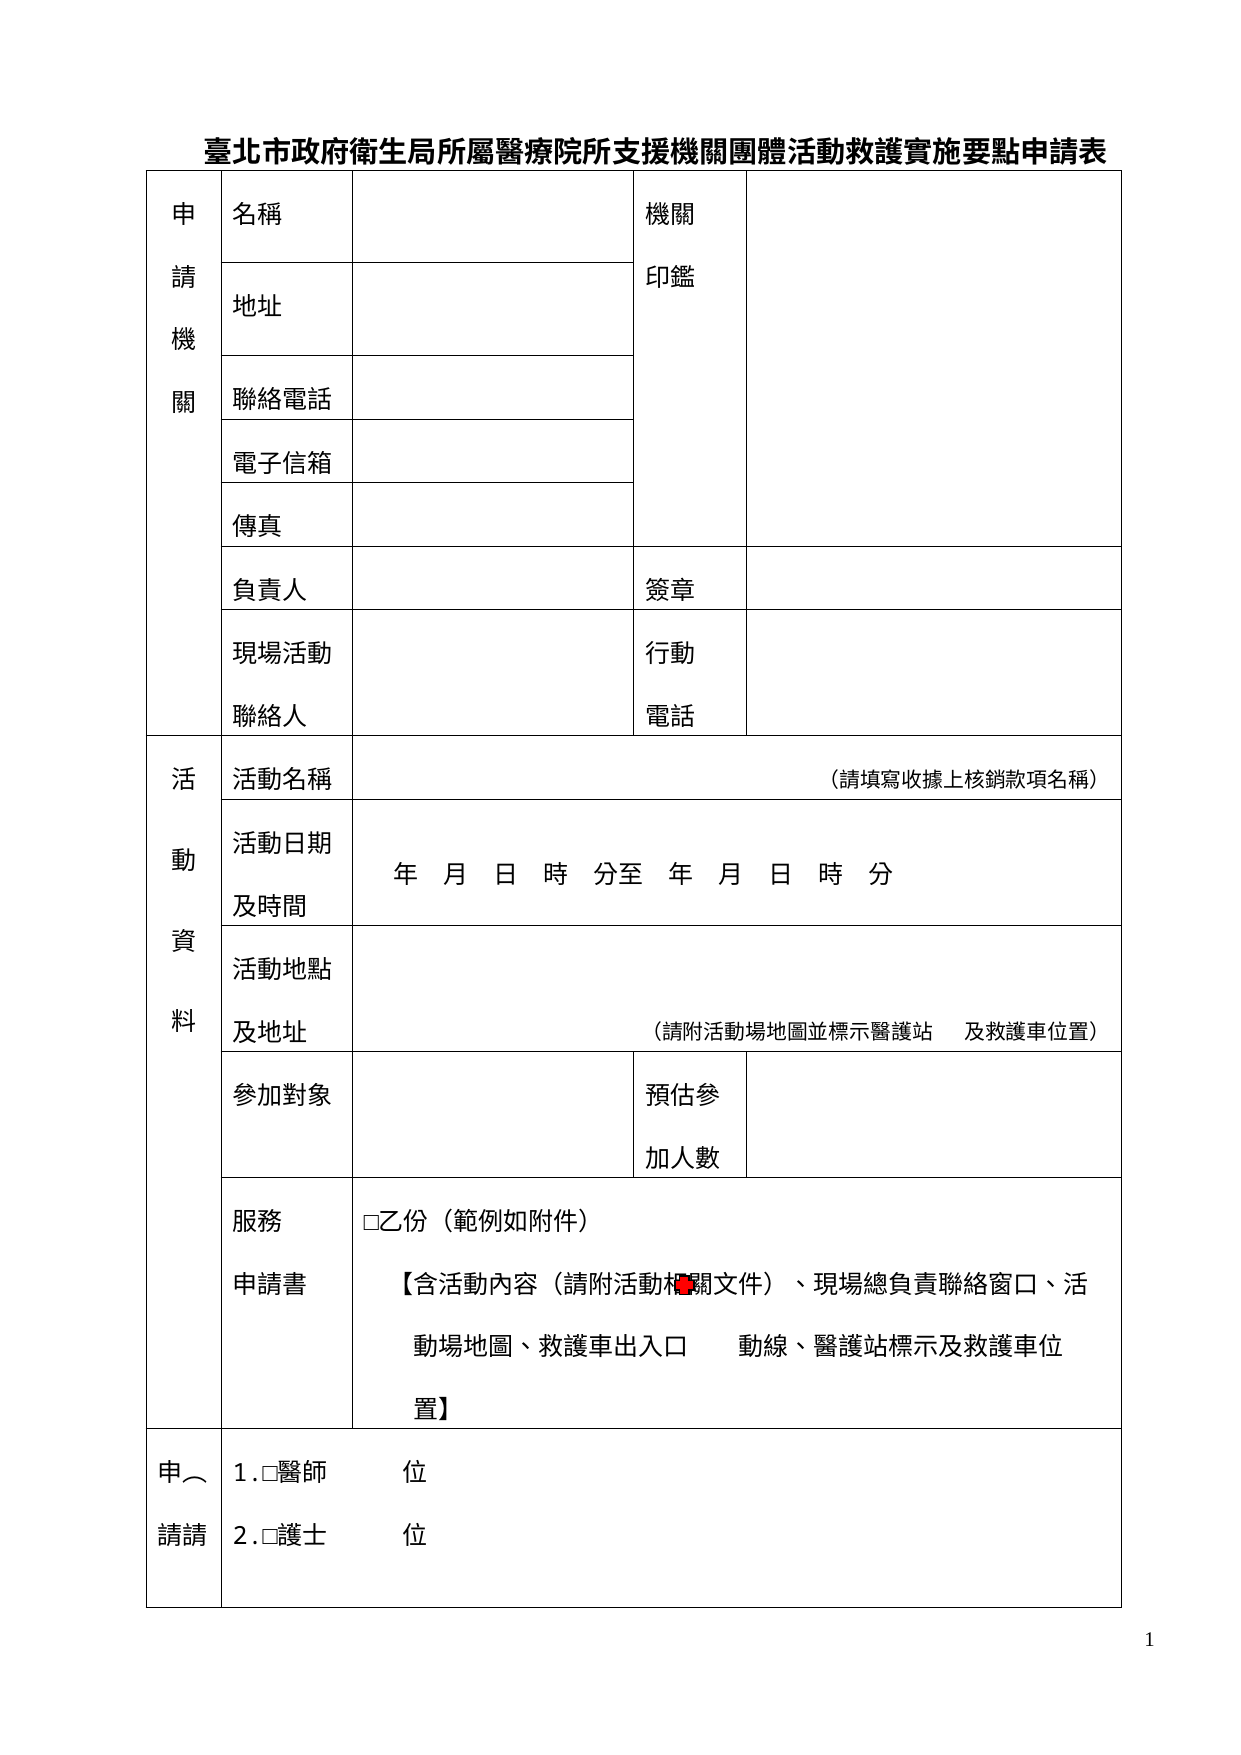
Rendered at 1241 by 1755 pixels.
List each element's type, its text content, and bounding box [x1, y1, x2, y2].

table_cell 預估參 加人數 [634, 1052, 746, 1177]
table_cell 簽章 [634, 547, 746, 609]
table_cell 活動地點及地址 [222, 926, 352, 1051]
table_cell 傳真 [222, 483, 352, 546]
table_cell 活動名稱 [222, 736, 352, 799]
table_cell 行動 電話 [634, 610, 746, 735]
table_cell 服務 申請書 [222, 1178, 352, 1428]
table_cell [353, 483, 633, 546]
table_cell [353, 547, 633, 609]
table_cell 負責人 [222, 547, 352, 609]
table_header [747, 171, 1121, 546]
table_cell 申︵ 請請 [147, 1429, 221, 1607]
table_cell [747, 1052, 1121, 1177]
table_cell [353, 263, 633, 355]
table_cell 電子信箱 [222, 420, 352, 482]
table_cell 活動日期 及時間 [222, 800, 352, 925]
table_cell [353, 610, 633, 735]
table_header 名稱 [222, 171, 352, 262]
table_cell 1.□醫師 位 2.□護士 位 [222, 1429, 1121, 1607]
table_cell 參加對象 [222, 1052, 352, 1177]
table_header 機關 印鑑 [634, 171, 746, 546]
text 臺北市政府衛生局所屬醫療院所支援機關團體活動救護實施要點申請表 [156, 108, 1155, 170]
table_cell 年 月 日 時 分至 年 月 日 時 分 [353, 800, 1121, 925]
table_cell 活 動 資 料 [147, 736, 221, 1428]
table_cell （請附活動場地圖並標示醫護站 及救護車位置） [353, 926, 1121, 1051]
table_cell 聯絡電話 [222, 356, 352, 419]
table_cell [353, 1052, 633, 1177]
table_cell [747, 610, 1121, 735]
table_cell 地址 [222, 263, 352, 355]
table_cell □乙份（範例如附件） 【含活動內容（請附活動相關文件）、現場總負責聯絡窗口、活動場地圖、救護車出入口 動線、醫護站標示及救護車位置】 [353, 1178, 1121, 1428]
table_cell （請填寫收據上核銷款項名稱） [353, 736, 1121, 799]
table_cell [747, 547, 1121, 609]
table_cell 現場活動聯絡人 [222, 610, 352, 735]
table_header [353, 171, 633, 262]
table_header 申 請 機 關 [147, 171, 221, 735]
table_cell [353, 420, 633, 482]
table_cell [353, 356, 633, 419]
